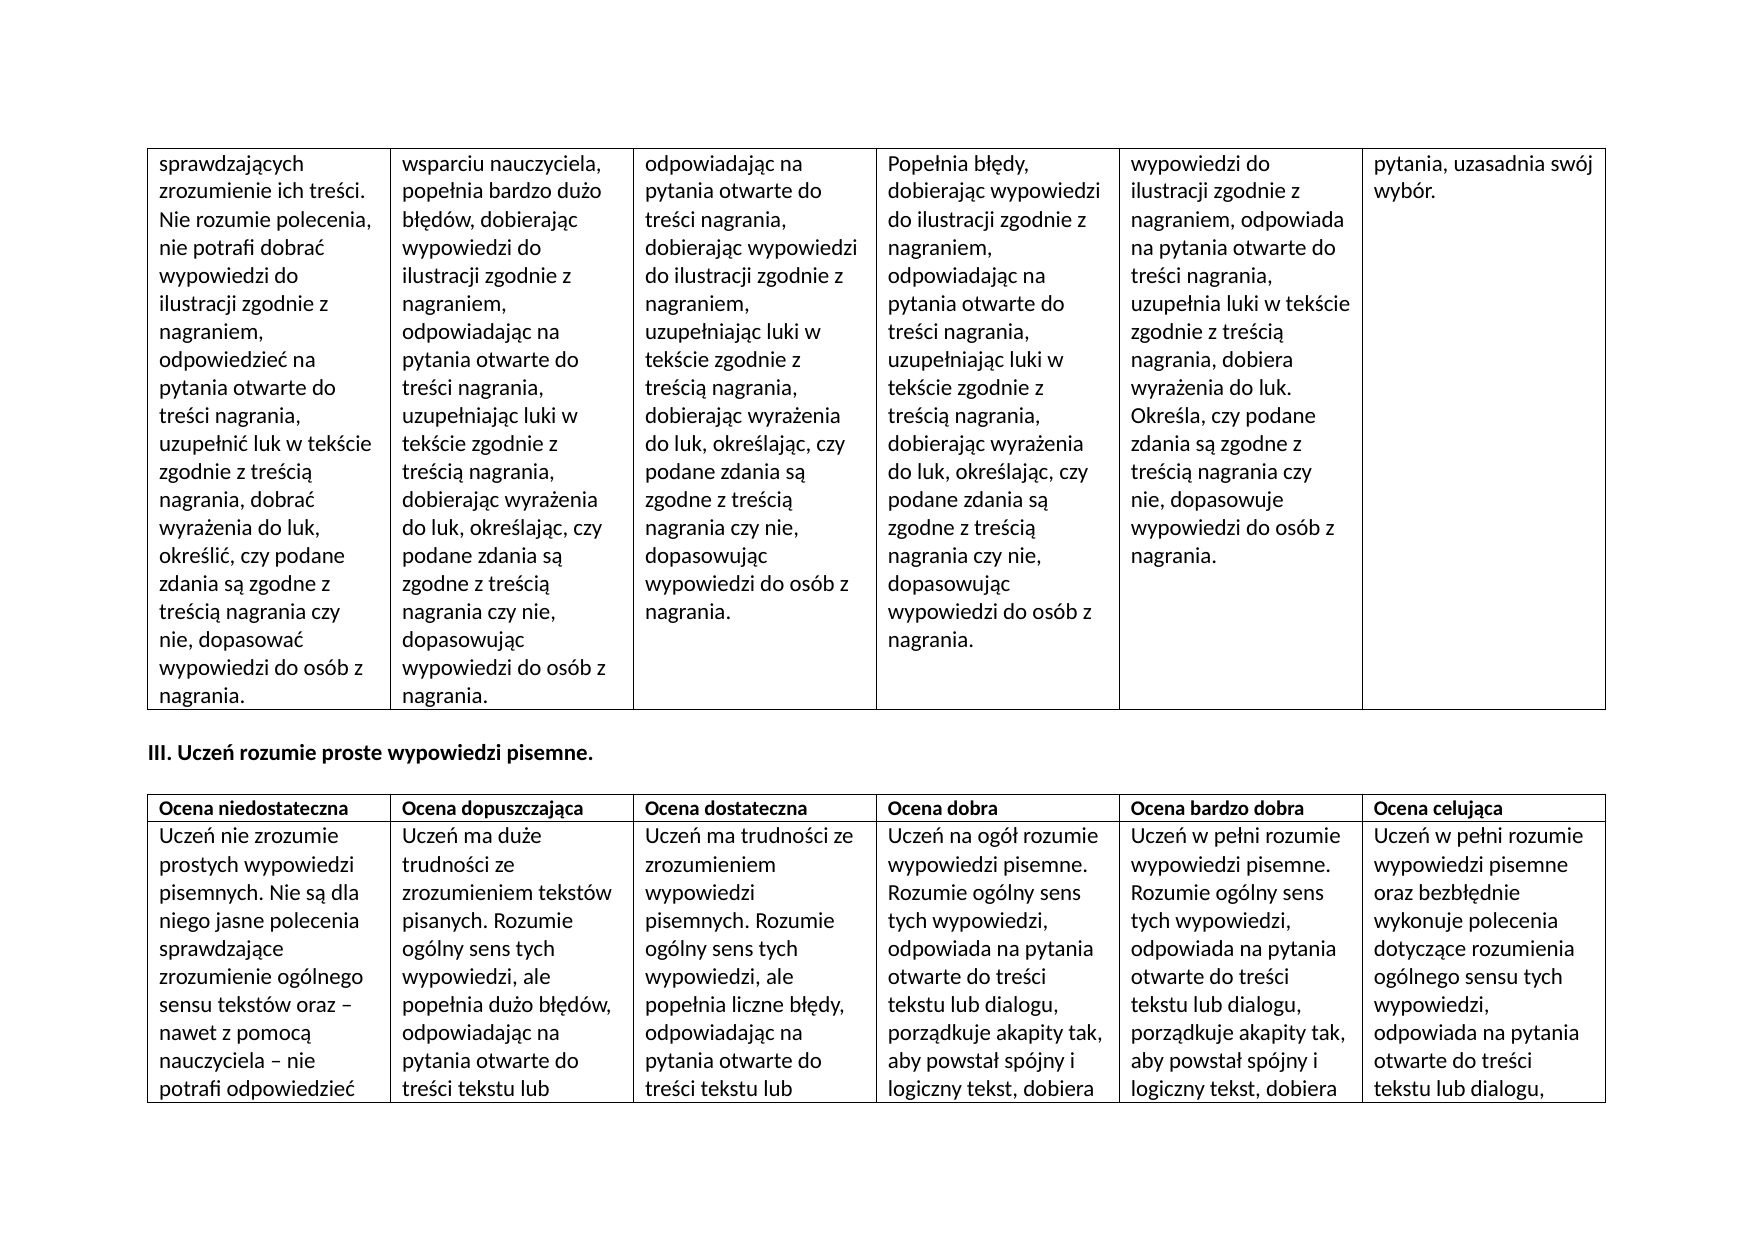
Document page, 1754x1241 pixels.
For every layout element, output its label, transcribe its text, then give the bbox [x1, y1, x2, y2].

table_cell Uczeń ma duże trudności ze zrozumieniem tekstów pisanych. Rozumie ogólny sens tych wypowiedzi, ale popełnia dużo błędów, odpowiadając na pytania otwarte do treści tekstu lub [391, 822, 633, 1102]
table_header Ocena niedostateczna [148, 795, 390, 821]
table_cell Popełnia błędy, dobierając wypowiedzi do ilustracji zgodnie z nagraniem, odpowiadając na pytania otwarte do treści nagrania, uzupełniając luki w tekście zgodnie z treścią nagrania, dobierając wyrażenia do luk, określając, czy podane zdania są zgodne z treścią nagrania czy nie, dopasowując wypowiedzi do osób z nagrania. [877, 149, 1119, 709]
table_cell Uczeń ma trudności ze zrozumieniem wypowiedzi pisemnych. Rozumie ogólny sens tych wypowiedzi, ale popełnia liczne błędy, odpowiadając na pytania otwarte do treści tekstu lub [634, 822, 876, 1102]
table_cell Uczeń na ogół rozumie wypowiedzi pisemne. Rozumie ogólny sens tych wypowiedzi, odpowiada na pytania otwarte do treści tekstu lub dialogu, porządkuje akapity tak, aby powstał spójny i logiczny tekst, dobiera [877, 822, 1119, 1102]
table_header Ocena dobra [877, 795, 1119, 821]
table_header Ocena dostateczna [634, 795, 876, 821]
table_cell sprawdzających zrozumienie ich treści. Nie rozumie polecenia, nie potrafi dobrać wypowiedzi do ilustracji zgodnie z nagraniem, odpowiedzieć na pytania otwarte do treści nagrania, uzupełnić luk w tekście zgodnie z treścią nagrania, dobrać wyrażenia do luk, określić, czy podane zdania są zgodne z treścią nagrania czy nie, dopasować wypowiedzi do osób z nagrania. [148, 149, 390, 709]
table_cell odpowiadając na pytania otwarte do treści nagrania, dobierając wypowiedzi do ilustracji zgodnie z nagraniem, uzupełniając luki w tekście zgodnie z treścią nagrania, dobierając wyrażenia do luk, określając, czy podane zdania są zgodne z treścią nagrania czy nie, dopasowując wypowiedzi do osób z nagrania. [634, 149, 876, 709]
table_cell wsparciu nauczyciela, popełnia bardzo dużo błędów, dobierając wypowiedzi do ilustracji zgodnie z nagraniem, odpowiadając na pytania otwarte do treści nagrania, uzupełniając luki w tekście zgodnie z treścią nagrania, dobierając wyrażenia do luk, określając, czy podane zdania są zgodne z treścią nagrania czy nie, dopasowując wypowiedzi do osób z nagrania. [391, 149, 633, 709]
table_header Ocena dopuszczająca [391, 795, 633, 821]
table_cell Uczeń nie zrozumie prostych wypowiedzi pisemnych. Nie są dla niego jasne polecenia sprawdzające zrozumienie ogólnego sensu tekstów oraz – nawet z pomocą nauczyciela – nie potrafi odpowiedzieć [148, 822, 390, 1102]
text III. Uczeń rozumie proste wypowiedzi pisemne. [148, 738, 1606, 766]
table_cell Uczeń w pełni rozumie wypowiedzi pisemne. Rozumie ogólny sens tych wypowiedzi, odpowiada na pytania otwarte do treści tekstu lub dialogu, porządkuje akapity tak, aby powstał spójny i logiczny tekst, dobiera [1120, 822, 1362, 1102]
table_cell Uczeń w pełni rozumie wypowiedzi pisemne oraz bezbłędnie wykonuje polecenia dotyczące rozumienia ogólnego sensu tych wypowiedzi, odpowiada na pytania otwarte do treści tekstu lub dialogu, [1363, 822, 1605, 1102]
table_header Ocena bardzo dobra [1120, 795, 1362, 821]
table_cell pytania, uzasadnia swój wybór. [1363, 149, 1605, 709]
table_header Ocena celująca [1363, 795, 1605, 821]
table_cell wypowiedzi do ilustracji zgodnie z nagraniem, odpowiada na pytania otwarte do treści nagrania, uzupełnia luki w tekście zgodnie z treścią nagrania, dobiera wyrażenia do luk. Określa, czy podane zdania są zgodne z treścią nagrania czy nie, dopasowuje wypowiedzi do osób z nagrania. [1120, 149, 1362, 709]
